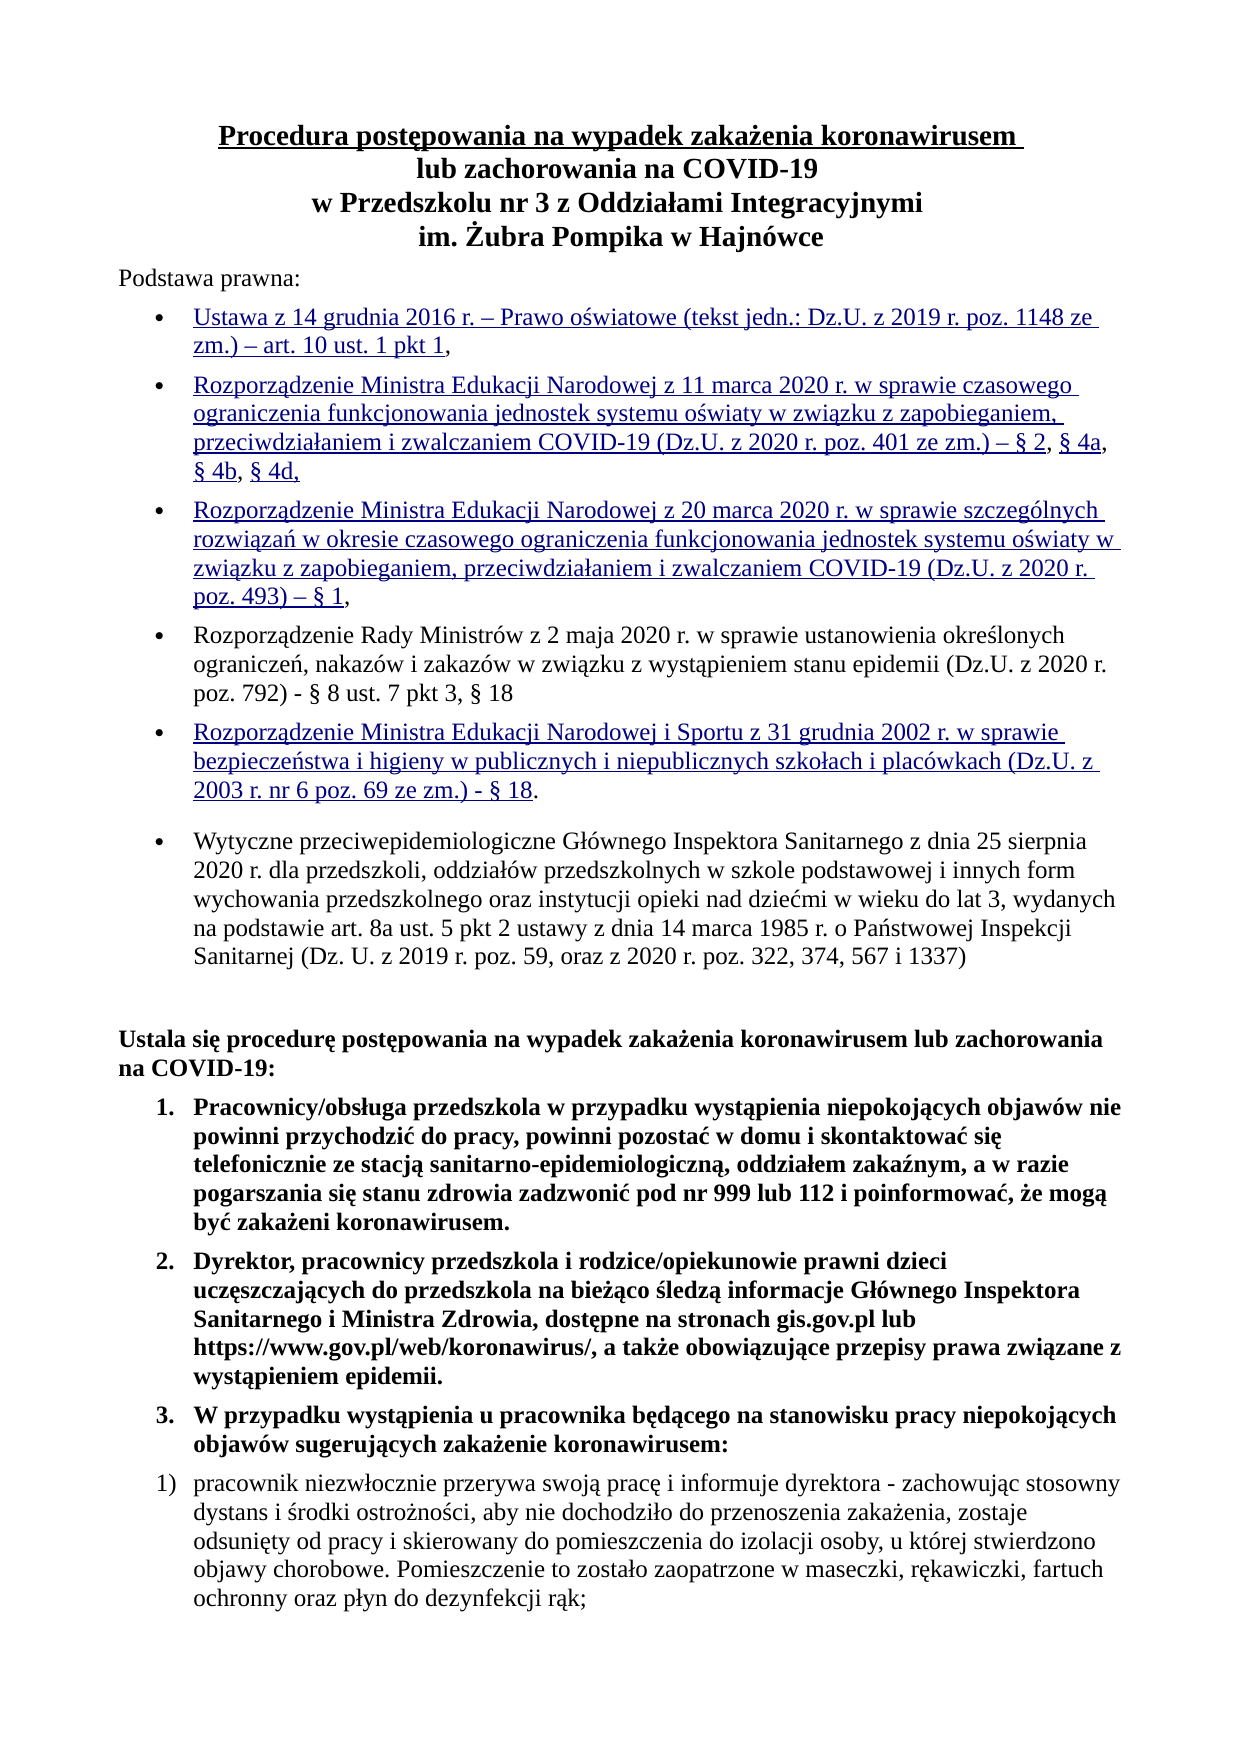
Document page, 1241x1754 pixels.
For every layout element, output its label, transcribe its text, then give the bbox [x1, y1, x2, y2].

list Rozporządzenie Rady Ministrów z 2 maja 2020 r. w sprawie ustanowienia określonych ograniczeń, nakazów i zakazów w związku z wystąpieniem stanu epidemii (Dz.U. z 2020 r. poz. 792) - § 8 ust. 7 pkt 3, § 18 [156, 621, 1122, 707]
text im. Żubra Pompika w Hajnówce [120, 219, 1122, 252]
list Wytyczne przeciwepidemiologiczne Głównego Inspektora Sanitarnego z dnia 25 sierpnia 2020 r. dla przedszkoli, oddziałów przedszkolnych w szkole podstawowej i innych form wychowania przedszkolnego oraz instytucji opieki nad dziećmi w wieku do lat 3, wydanych na podstawie art. 8a ust. 5 pkt 2 ustawy z dnia 14 marca 1985 r. o Państwowej Inspekcji Sanitarnej (Dz. U. z 2019 r. poz. 59, oraz z 2020 r. poz. 322, 374, 567 i 1337) [156, 826, 1122, 970]
text Podstawa prawna: [118, 263, 1122, 291]
text Ustala się procedurę postępowania na wypadek zakażenia koronawirusem lub zachorowania na COVID-19: [118, 1024, 1122, 1082]
list Rozporządzenie Ministra Edukacji Narodowej z 11 marca 2020 r. w sprawie czasowego ograniczenia funkcjonowania jednostek systemu oświaty w związku z zapobieganiem, przeciwdziałaniem i zwalczaniem COVID-19 (Dz.U. z 2020 r. poz. 401 ze zm.) – § 2, § 4a, § 4b, § 4d, [156, 370, 1122, 485]
list Dyrektor, pracownicy przedszkola i rodzice/opiekunowie prawni dzieci uczęszczających do przedszkola na bieżąco śledzą informacje Głównego Inspektora Sanitarnego i Ministra Zdrowia, dostępne na stronach gis.gov.pl lub https://www.gov.pl/web/koronawirus/, a także obowiązujące przepisy prawa związane z wystąpieniem epidemii. [156, 1246, 1122, 1390]
list W przypadku wystąpienia u pracownika będącego na stanowisku pracy niepokojących objawów sugerujących zakażenie koronawirusem: [156, 1400, 1122, 1458]
list Rozporządzenie Ministra Edukacji Narodowej z 20 marca 2020 r. w sprawie szczególnych rozwiązań w okresie czasowego ograniczenia funkcjonowania jednostek systemu oświaty w związku z zapobieganiem, przeciwdziałaniem i zwalczaniem COVID-19 (Dz.U. z 2020 r. poz. 493) – § 1, [156, 495, 1122, 610]
text lub zachorowania na COVID-19 w Przedszkolu nr 3 z Oddziałami Integracyjnymi [120, 152, 1122, 219]
list pracownik niezwłocznie przerywa swoją pracę i informuje dyrektora - zachowując stosowny dystans i środki ostrożności, aby nie dochodziło do przenoszenia zakażenia, zostaje odsunięty od pracy i skierowany do pomieszczenia do izolacji osoby, u której stwierdzono objawy chorobowe. Pomieszczenie to zostało zaopatrzone w maseczki, rękawiczki, fartuch ochronny oraz płyn do dezynfekcji rąk; [156, 1468, 1122, 1612]
list Ustawa z 14 grudnia 2016 r. – Prawo oświatowe (tekst jedn.: Dz.U. z 2019 r. poz. 1148 ze zm.) – art. 10 ust. 1 pkt 1, [156, 302, 1122, 359]
text Procedura postępowania na wypadek zakażenia koronawirusem [120, 118, 1122, 152]
list Pracownicy/obsługa przedszkola w przypadku wystąpienia niepokojących objawów nie powinni przychodzić do pracy, powinni pozostać w domu i skontaktować się telefonicznie ze stacją sanitarno-epidemiologiczną, oddziałem zakaźnym, a w razie pogarszania się stanu zdrowia zadzwonić pod nr 999 lub 112 i poinformować, że mogą być zakażeni koronawirusem. [156, 1092, 1122, 1236]
list Rozporządzenie Ministra Edukacji Narodowej i Sportu z 31 grudnia 2002 r. w sprawie bezpieczeństwa i higieny w publicznych i niepublicznych szkołach i placówkach (Dz.U. z 2003 r. nr 6 poz. 69 ze zm.) - § 18. [156, 717, 1122, 803]
